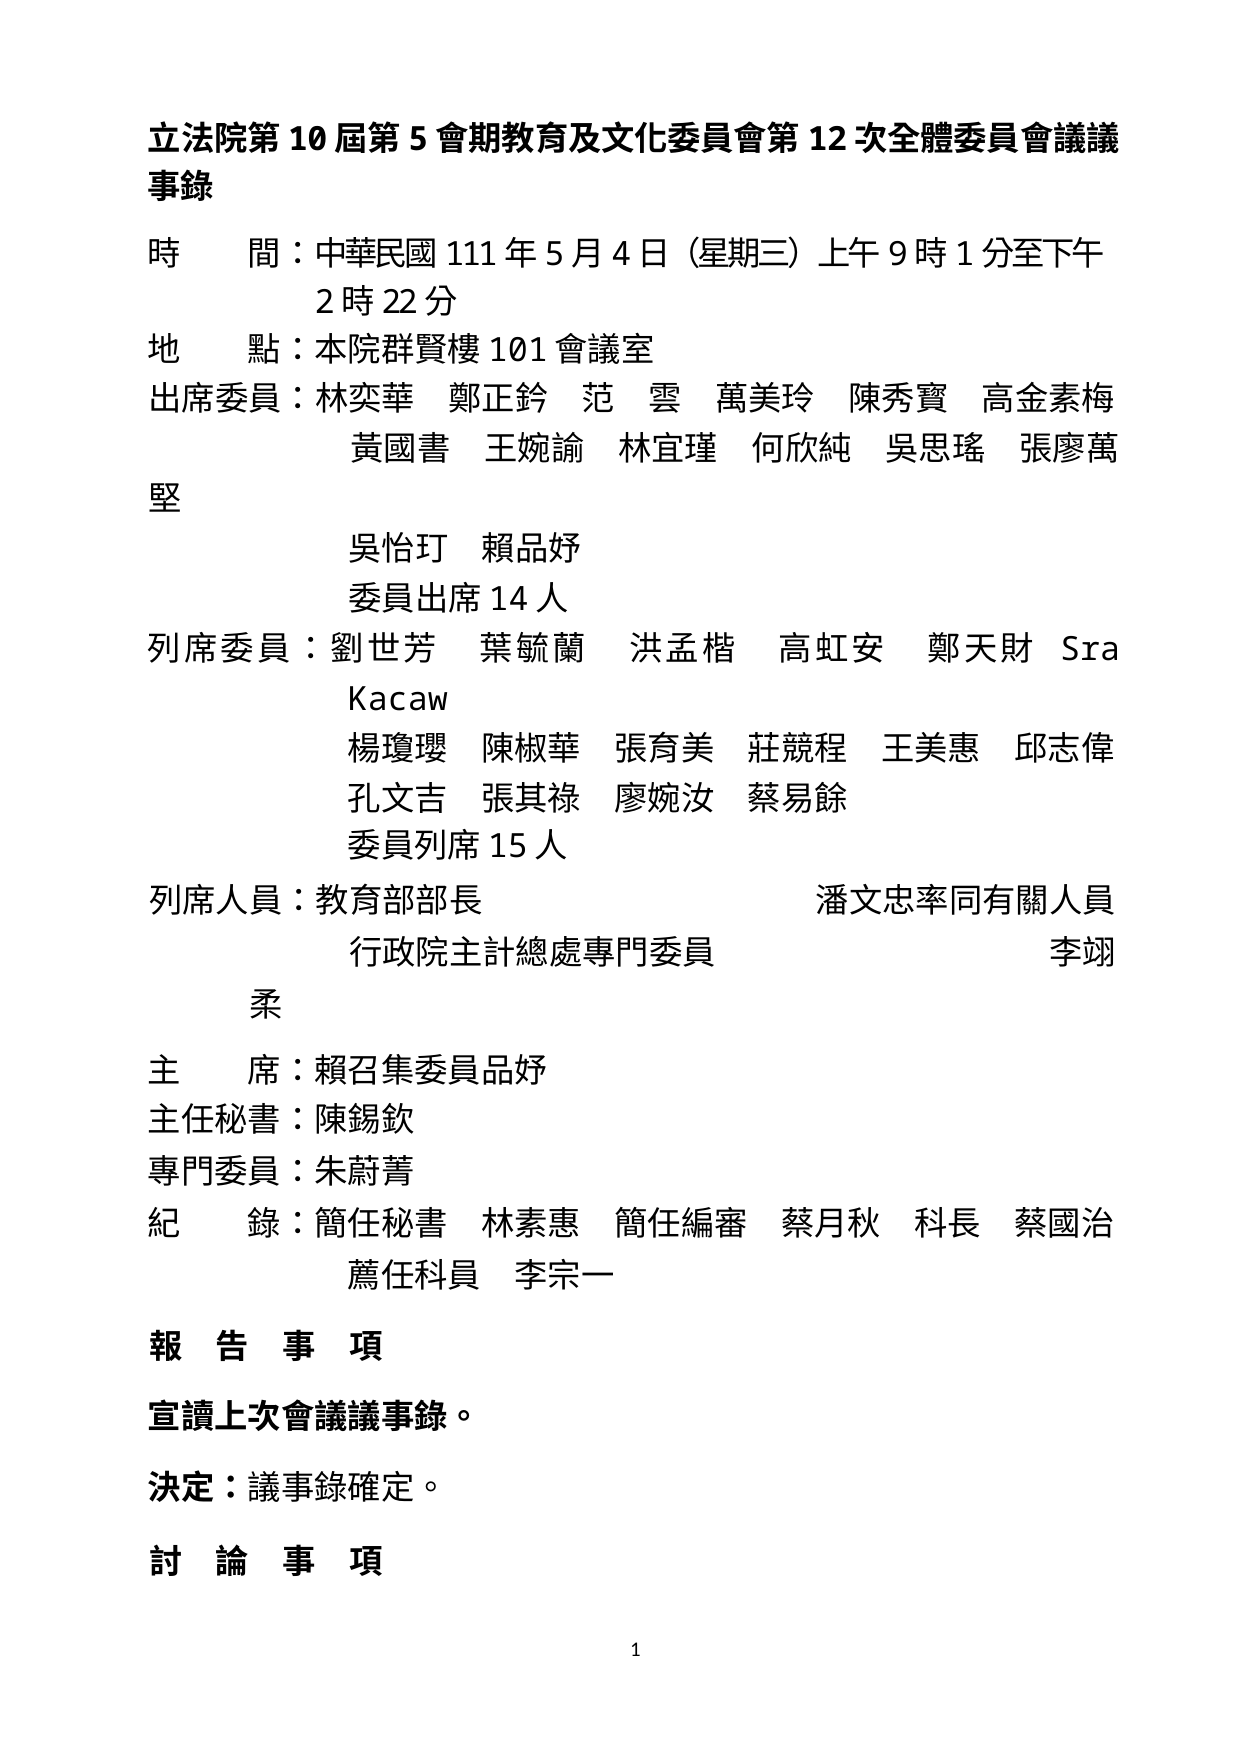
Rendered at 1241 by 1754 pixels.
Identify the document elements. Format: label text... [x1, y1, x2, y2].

text 行政院主計總處專門委員 李翊柔 [149, 923, 1122, 1027]
text 黃國書 王婉諭 林宜瑾 何欣純 吳思瑤 張廖萬堅 [148, 421, 1122, 521]
text 出席委員：林奕華 鄭正鈐 范 雲 萬美玲 陳秀寳 高金素梅 [148, 371, 1122, 421]
text 專門委員：朱蔚菁 [148, 1141, 1120, 1193]
text 紀 錄：簡任秘書 林素惠 簡任編審 蔡月秋 科長 蔡國治 [148, 1193, 1120, 1246]
text 列席委員：劉世芳 葉毓蘭 洪孟楷 高虹安 鄭天財 Sra Kacaw [148, 621, 1120, 721]
text 決定：議事錄確定。 [148, 1458, 1122, 1510]
text 時 間：中華民國111年5月4日（星期三）上午9時1分至下午2時22分 [148, 227, 1120, 323]
text 主任秘書：陳錫欽 [148, 1089, 1120, 1141]
text 宣讀上次會議議事錄。 [148, 1387, 1122, 1439]
text 報 告 事 項 [149, 1316, 1122, 1368]
text 楊瓊瓔 陳椒華 張育美 莊競程 王美惠 邱志偉 [148, 721, 1120, 771]
text 地 點：本院群賢樓101會議室 [148, 323, 1120, 371]
text 委員列席15人 [148, 821, 1120, 871]
text 孔文吉 張其祿 廖婉汝 蔡易餘 [148, 771, 1120, 821]
text 討 論 事 項 [149, 1535, 1122, 1583]
text 薦任科員 李宗一 [148, 1246, 1120, 1298]
text 主 席：賴召集委員品妤 [148, 1027, 1118, 1089]
text 委員出席14人 [148, 571, 1122, 621]
text 吳怡玎 賴品妤 [148, 521, 1122, 571]
text 列席人員：教育部部長 潘文忠率同有關人員 [149, 871, 1122, 923]
text 立法院第10屆第5會期教育及文化委員會第12次全體委員會議議事錄 [148, 112, 1120, 208]
